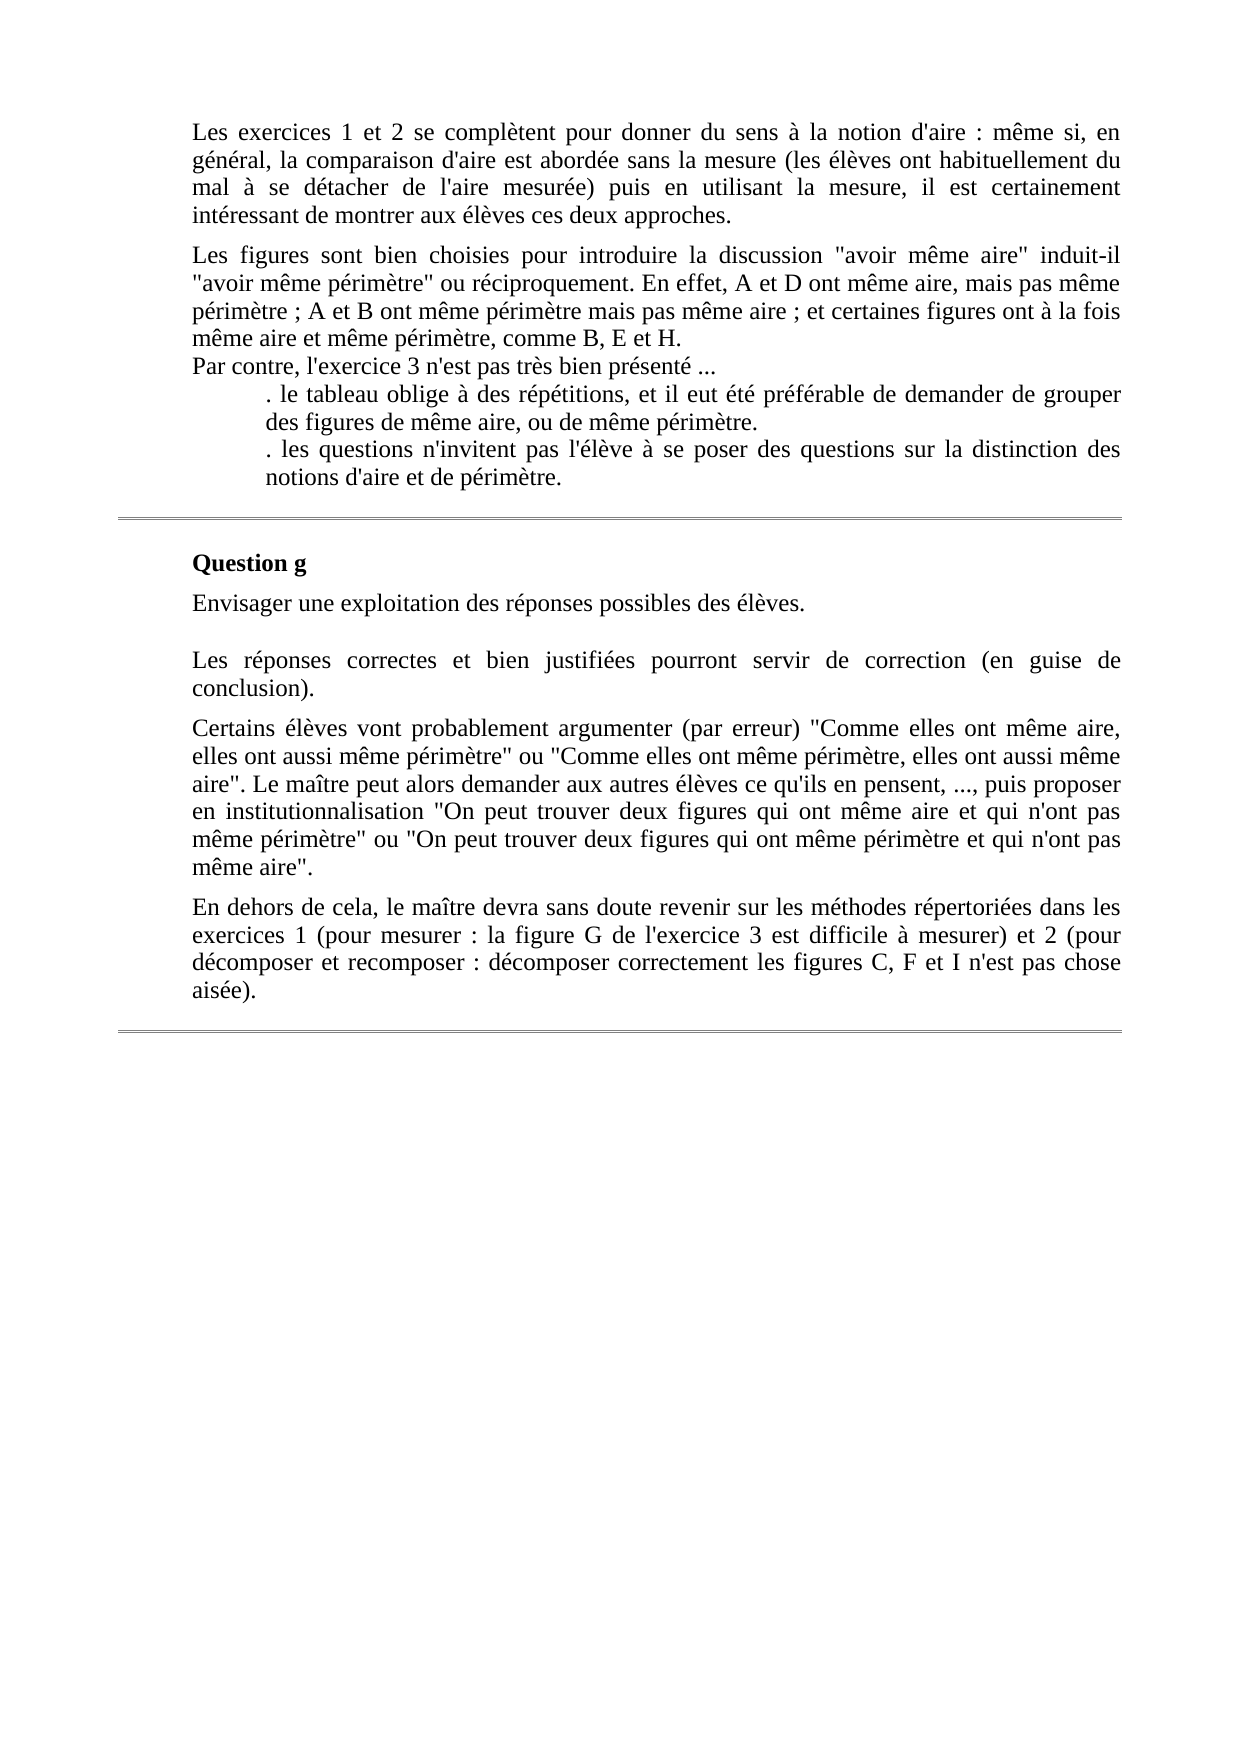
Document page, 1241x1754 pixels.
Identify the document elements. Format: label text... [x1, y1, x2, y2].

subtitle Les figures sont bien choisies pour introduire la discussion "avoir même aire" induit-il "avoir même périmètre" ou réciproquement. En effet, A et D ont même aire, mais pas même périmètre ; A et B ont même périmètre mais pas même aire ; et certaines figures ont à la fois même aire et même périmètre, comme B, E et H. [162, 241, 1122, 352]
subtitle Envisager une exploitation des réponses possibles des élèves. [162, 589, 1122, 617]
list Certains élèves vont probablement argumenter (par erreur) "Comme elles ont même aire, elles ont aussi même périmètre" ou "Comme elles ont même périmètre, elles ont aussi même aire". Le maître peut alors demander aux autres élèves ce qu'ils en pensent, ..., puis proposer en institutionnalisation "On peut trouver deux figures qui ont même aire et qui n'ont pas même périmètre" ou "On peut trouver deux figures qui ont même périmètre et qui n'ont pas même aire". [162, 714, 1122, 881]
list . le tableau oblige à des répétitions, et il eut été préférable de demander de grouper des figures de même aire, ou de même périmètre. [236, 380, 1122, 435]
list Les exercices 1 et 2 se complètent pour donner du sens à la notion d'aire : même si, en général, la comparaison d'aire est abordée sans la mesure (les élèves ont habituellement du mal à se détacher de l'aire mesurée) puis en utilisant la mesure, il est certainement intéressant de montrer aux élèves ces deux approches. [162, 118, 1122, 229]
list Question g [162, 549, 1122, 577]
list En dehors de cela, le maître devra sans doute revenir sur les méthodes répertoriées dans les exercices 1 (pour mesurer : la figure G de l'exercice 3 est difficile à mesurer) et 2 (pour décomposer et recomposer : décomposer correctement les figures C, F et I n'est pas chose aisée). [162, 893, 1122, 1004]
list Les réponses correctes et bien justifiées pourront servir de correction (en guise de conclusion). [162, 646, 1122, 702]
list . les questions n'invitent pas l'élève à se poser des questions sur la distinction des notions d'aire et de périmètre. [236, 435, 1122, 491]
subtitle Par contre, l'exercice 3 n'est pas très bien présenté ... [162, 352, 1122, 380]
